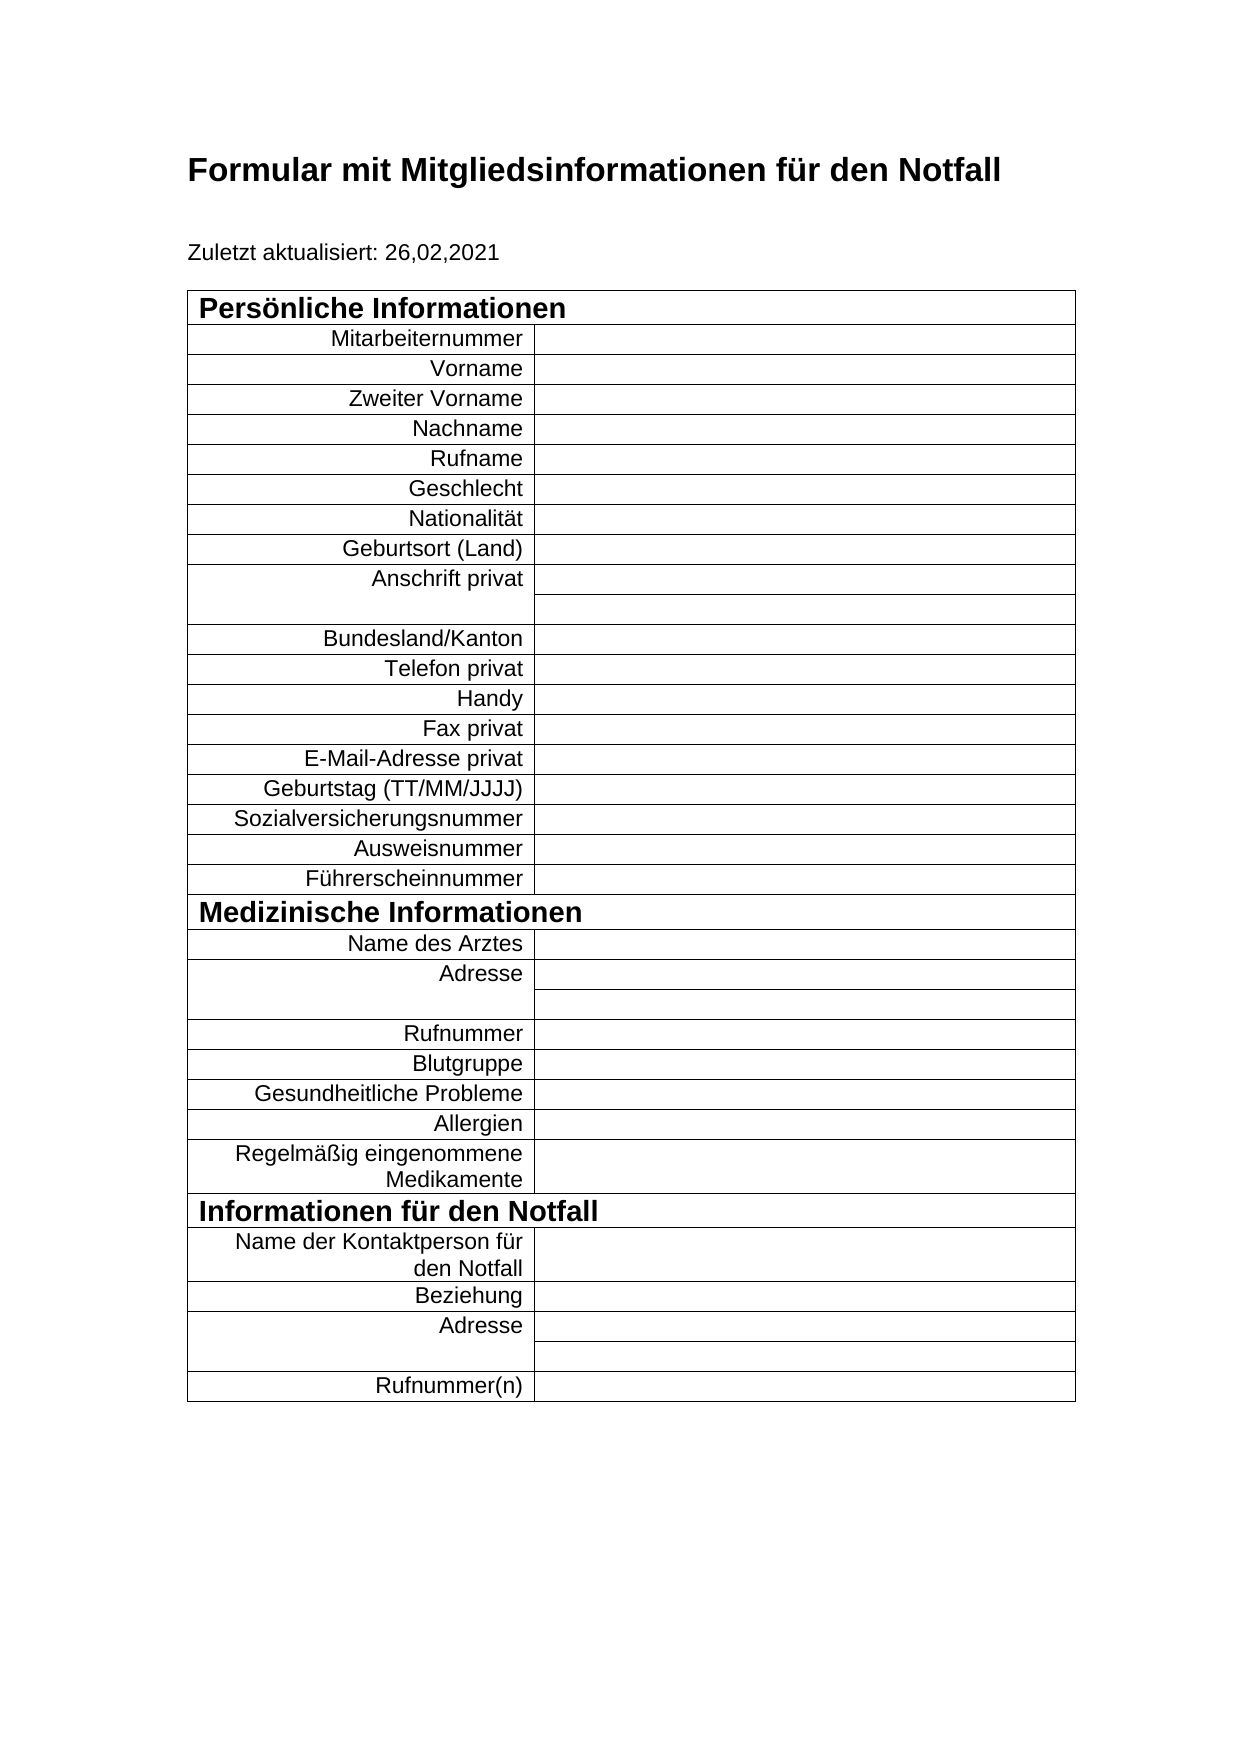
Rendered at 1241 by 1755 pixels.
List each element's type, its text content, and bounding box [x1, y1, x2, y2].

table_cell [535, 385, 1075, 414]
table_cell Name des Arztes [188, 930, 534, 959]
table_cell Handy [188, 685, 534, 714]
table_cell [535, 1020, 1075, 1049]
table_cell [535, 715, 1075, 744]
table_cell [535, 655, 1075, 684]
table_cell Adresse [188, 1312, 534, 1371]
table_cell [535, 1312, 1075, 1341]
table_cell [535, 865, 1075, 894]
table_cell [535, 325, 1075, 354]
table_cell Allergien [188, 1110, 534, 1139]
table_cell [535, 1140, 1075, 1193]
table_cell [535, 775, 1075, 804]
table_cell [535, 1080, 1075, 1109]
table_cell Rufnummer(n) [188, 1372, 534, 1401]
table_cell Geburtstag (TT/MM/JJJJ) [188, 775, 534, 804]
table_cell [535, 625, 1075, 654]
table_cell Informationen für den Notfall [188, 1194, 1075, 1227]
table_cell [535, 685, 1075, 714]
table_cell Beziehung [188, 1282, 534, 1311]
table_cell [535, 535, 1075, 564]
subtitle Formular mit Mitgliedsinformationen für den Notfall [187, 150, 1053, 188]
table_cell [535, 1282, 1075, 1311]
table_cell [535, 960, 1075, 989]
table_cell [535, 1050, 1075, 1079]
table_cell Blutgruppe [188, 1050, 534, 1079]
table_cell Vorname [188, 355, 534, 384]
table_header Persönliche Informationen [188, 291, 1075, 324]
table_cell E-Mail-Adresse privat [188, 745, 534, 774]
table_cell [535, 930, 1075, 959]
table_cell [535, 1228, 1075, 1281]
table_cell Rufnummer [188, 1020, 534, 1049]
table_cell Führerscheinnummer [188, 865, 534, 894]
table_cell [535, 1110, 1075, 1139]
table_cell [535, 1342, 1075, 1371]
table_cell [535, 835, 1075, 864]
table_cell [535, 745, 1075, 774]
table_cell Regelmäßig eingenommene Medikamente [188, 1140, 534, 1193]
table_cell Ausweisnummer [188, 835, 534, 864]
table_cell [535, 595, 1075, 624]
table_cell Nationalität [188, 505, 534, 534]
table_cell Geschlecht [188, 475, 534, 504]
table_cell Zweiter Vorname [188, 385, 534, 414]
table_cell [535, 1372, 1075, 1401]
table_cell [535, 565, 1075, 594]
table_cell Geburtsort (Land) [188, 535, 534, 564]
text Zuletzt aktualisiert: 26,02,2021 [187, 238, 1053, 265]
table_cell Mitarbeiternummer [188, 325, 534, 354]
table_cell Medizinische Informationen [188, 895, 1075, 929]
table_cell Bundesland/Kanton [188, 625, 534, 654]
table_cell Adresse [188, 960, 534, 1019]
table_cell [535, 415, 1075, 444]
table_cell Sozialversicherungsnummer [188, 805, 534, 834]
table_cell Telefon privat [188, 655, 534, 684]
table_cell [535, 505, 1075, 534]
table_cell Gesundheitliche Probleme [188, 1080, 534, 1109]
table_cell [535, 990, 1075, 1019]
table_cell Nachname [188, 415, 534, 444]
table_cell Fax privat [188, 715, 534, 744]
table_cell [535, 355, 1075, 384]
table_cell [535, 475, 1075, 504]
table_cell [535, 445, 1075, 474]
table_cell Anschrift privat [188, 565, 534, 624]
table_cell [535, 805, 1075, 834]
table_cell Name der Kontaktperson für den Notfall [188, 1228, 534, 1281]
table_cell Rufname [188, 445, 534, 474]
